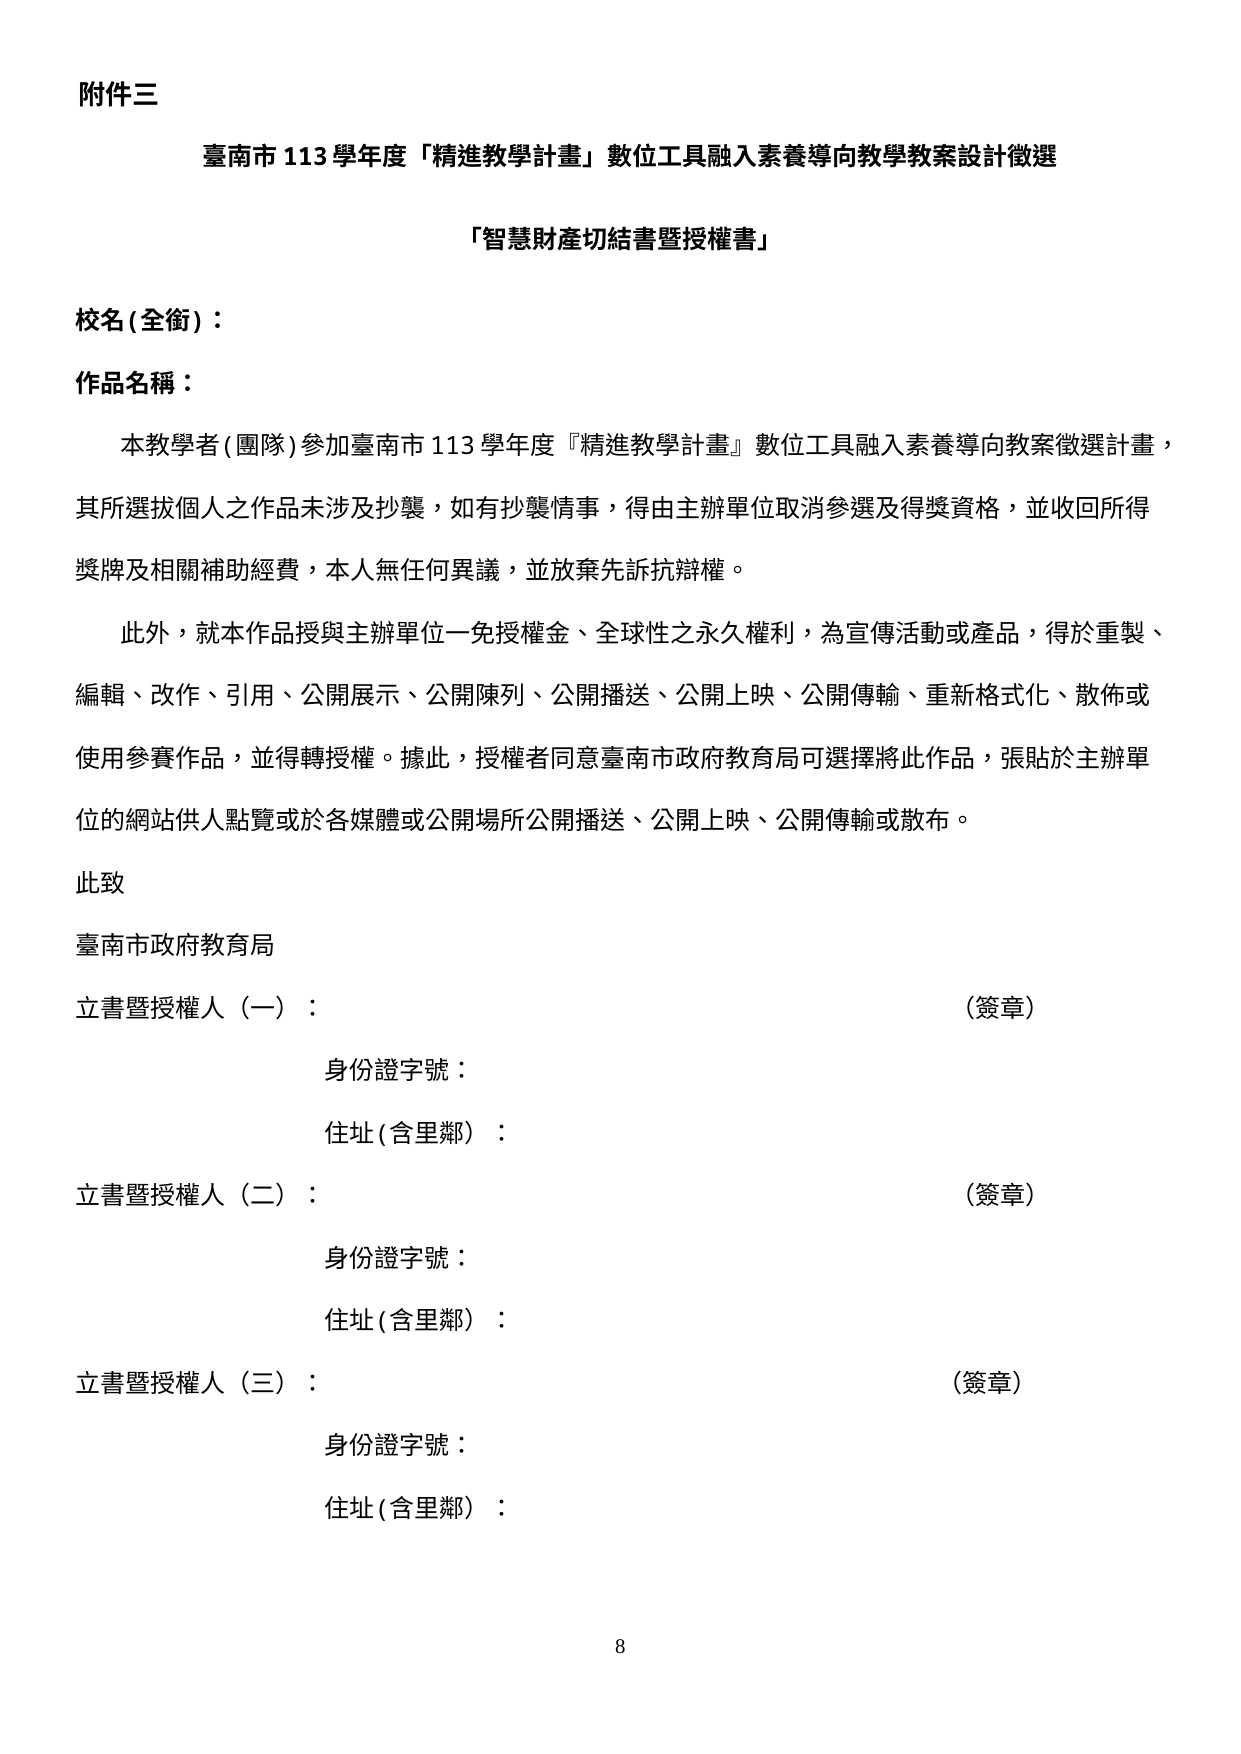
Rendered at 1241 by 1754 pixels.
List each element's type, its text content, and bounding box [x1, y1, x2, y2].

text 附件三 [59, 73, 179, 112]
text 立書暨授權人（一）： （簽章） [75, 964, 1165, 1027]
text 身份證字號： [75, 1214, 1165, 1277]
text 校名(全銜)： [75, 277, 1165, 339]
text 立書暨授權人（二）： （簽章） [75, 1152, 1165, 1214]
text 作品名稱： [75, 339, 1165, 402]
text 住址(含里鄰）： [75, 1277, 1165, 1339]
text 此致 [75, 839, 1165, 902]
text 立書暨授權人（三）： （簽章） [75, 1339, 1165, 1402]
text 臺南市政府教育局 [75, 902, 1165, 964]
text 臺南市113學年度「精進教學計畫」數位工具融入素養導向教學教案設計徵選 [44, 66, 1165, 174]
text 「智慧財產切結書暨授權書」 [75, 196, 1165, 259]
text 此外，就本作品授與主辦單位一免授權金、全球性之永久權利，為宣傳活動或產品，得於重製、編輯、改作、引用、公開展示、公開陳列、公開播送、公開上映、公開傳輸、重新格式化、散佈或使用參賽作品，並得轉授權。據此，授權者同意臺南市政府教育局可選擇將此作品，張貼於主辦單位的網站供人點覽或於各媒體或公開場所公開播送、公開上映、公開傳輸或散布。 [75, 589, 1165, 839]
text 本教學者(團隊)參加臺南市113學年度『精進教學計畫』數位工具融入素養導向教案徵選計畫，其所選拔個人之作品未涉及抄襲，如有抄襲情事，得由主辦單位取消參選及得獎資格，並收回所得獎牌及相關補助經費，本人無任何異議，並放棄先訴抗辯權。 [75, 402, 1165, 589]
text 住址(含里鄰）： [75, 1464, 1165, 1527]
text 身份證字號： [75, 1402, 1165, 1464]
text 住址(含里鄰）： [75, 1089, 1165, 1152]
text 身份證字號： [75, 1027, 1165, 1089]
